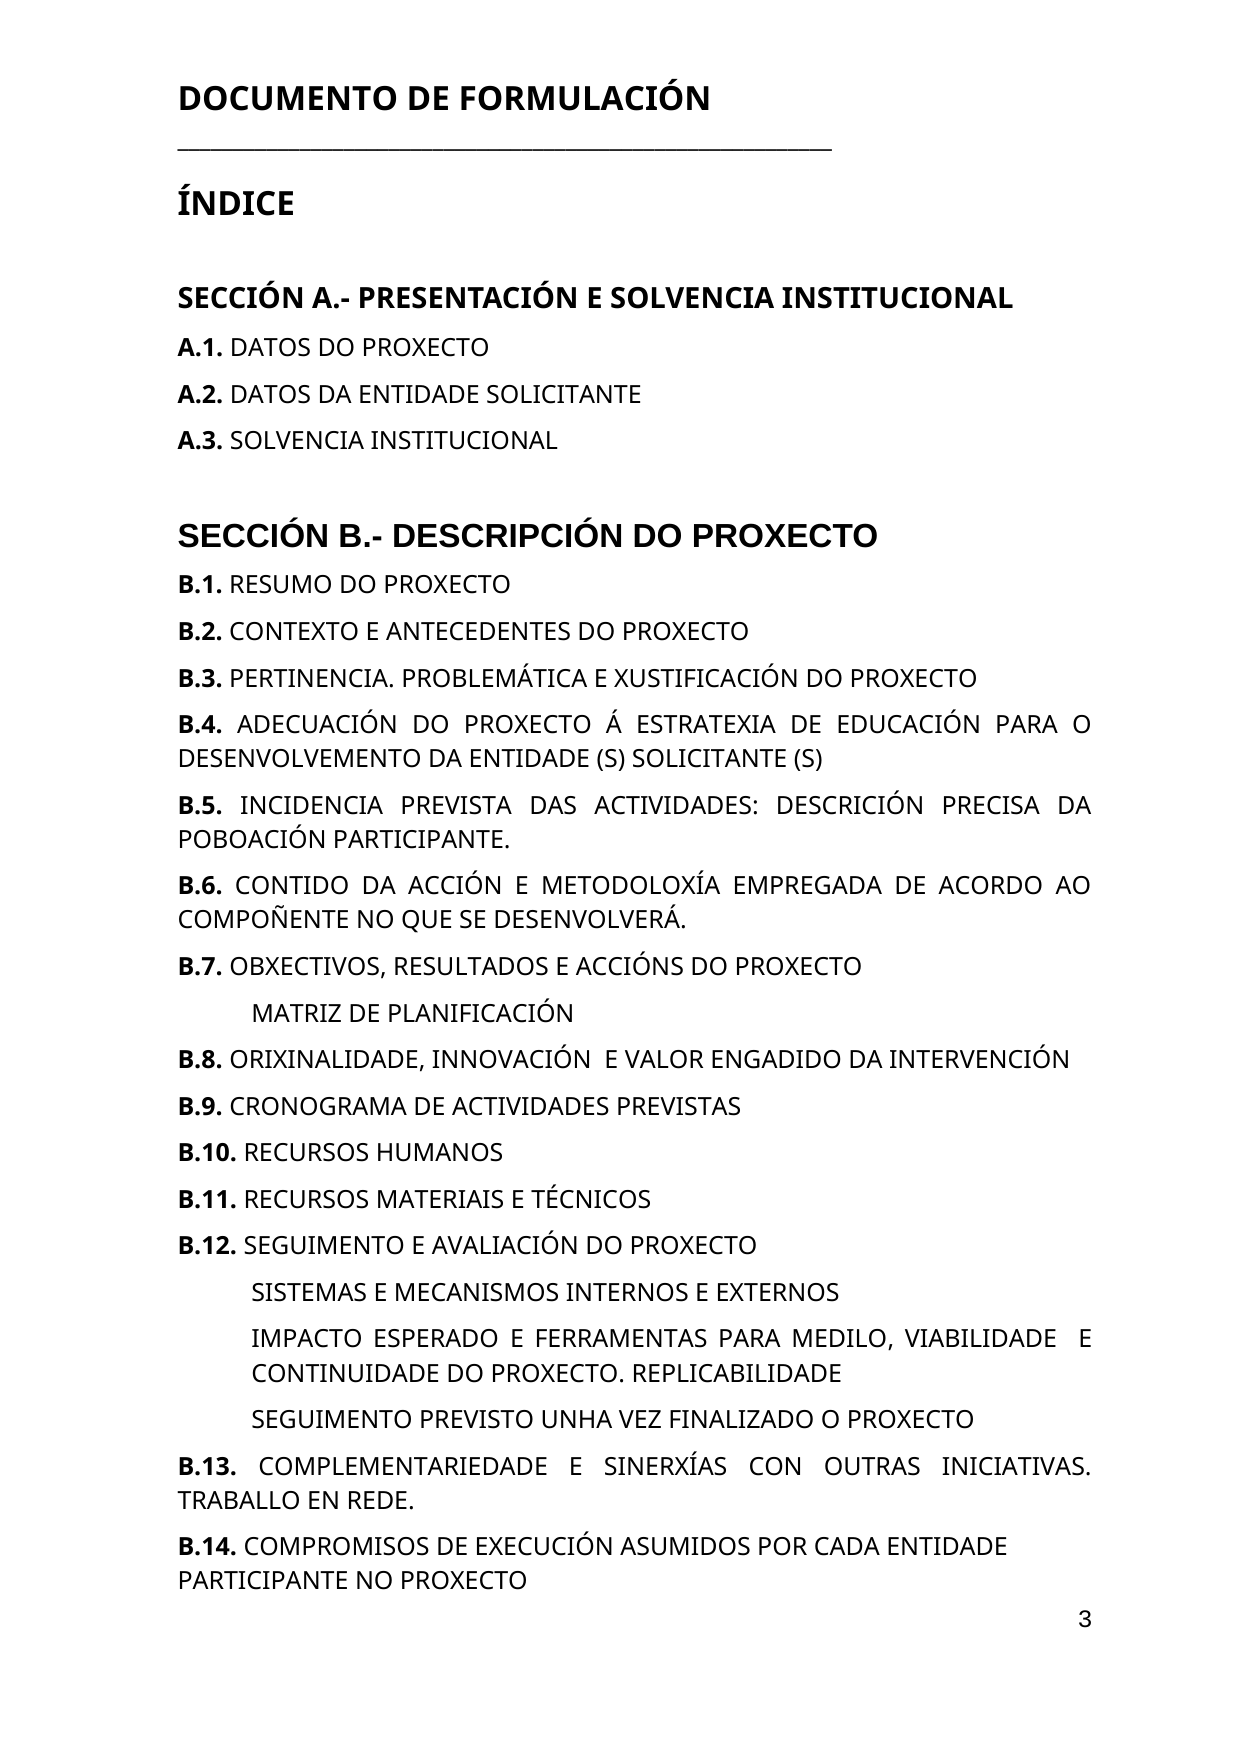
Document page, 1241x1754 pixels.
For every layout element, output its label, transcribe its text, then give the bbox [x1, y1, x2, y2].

text B.2. CONTEXTO E ANTECEDENTES DO PROXECTO [177, 614, 1092, 648]
text B.8. ORIXINALIDADE, INNOVACIÓN E VALOR ENGADIDO DA INTERVENCIÓN [177, 1042, 1092, 1076]
text B.13. COMPLEMENTARIEDADE E SINERXÍAS CON OUTRAS INICIATIVAS. TRABALLO EN REDE. [177, 1448, 1092, 1516]
text A.1. DATOS DO PROXECTO [177, 330, 1092, 364]
text B.3. PERTINENCIA. PROBLEMÁTICA E XUSTIFICACIÓN DO PROXECTO [177, 660, 1092, 694]
text A.3. SOLVENCIA INSTITUCIONAL [177, 423, 1092, 457]
text B.14. COMPROMISOS DE EXECUCIÓN ASUMIDOS POR CADA ENTIDADE PARTICIPANTE NO PROXECTO [177, 1529, 1092, 1597]
text MATRIZ DE PLANIFICACIÓN [177, 995, 1092, 1029]
text B.6. CONTIDO DA ACCIÓN E METODOLOXÍA EMPREGADA DE ACORDO AO COMPOÑENTE NO QUE SE DESENVOLVERÁ. [177, 868, 1092, 936]
text ÍNDICE [177, 179, 1092, 225]
text SEGUIMENTO PREVISTO UNHA VEZ FINALIZADO O PROXECTO [177, 1402, 1092, 1436]
text SECCIÓN A.- PRESENTACIÓN E SOLVENCIA INSTITUCIONAL [177, 278, 1092, 317]
text ___________________________________________________________ [177, 120, 1092, 154]
text B.5. INCIDENCIA PREVISTA DAS ACTIVIDADES: DESCRICIÓN PRECISA DA POBOACIÓN PARTICIPANTE. [177, 787, 1092, 856]
text B.10. RECURSOS HUMANOS [177, 1135, 1092, 1169]
text DOCUMENTO DE FORMULACIÓN [177, 75, 1092, 120]
text B.11. RECURSOS MATERIAIS E TÉCNICOS [177, 1181, 1092, 1216]
text A.2. DATOS DA ENTIDADE SOLICITANTE [177, 376, 1092, 411]
text IMPACTO ESPERADO E FERRAMENTAS PARA MEDILO, VIABILIDADE E CONTINUIDADE DO PROXECTO. REPLICABILIDADE [251, 1321, 1092, 1389]
text B.4. ADECUACIÓN DO PROXECTO Á ESTRATEXIA DE EDUCACIÓN PARA O DESENVOLVEMENTO DA ENTIDADE (S) SOLICITANTE (S) [177, 707, 1092, 775]
text SECCIÓN B.- DESCRIPCIÓN DO PROXECTO [177, 516, 1092, 554]
text B.1. RESUMO DO PROXECTO [177, 567, 1092, 601]
text B.9. CRONOGRAMA DE ACTIVIDADES PREVISTAS [177, 1088, 1092, 1122]
text SISTEMAS E MECANISMOS INTERNOS E EXTERNOS [177, 1274, 1092, 1309]
text B.12. SEGUIMENTO E AVALIACIÓN DO PROXECTO [177, 1228, 1092, 1262]
text B.7. OBXECTIVOS, RESULTADOS E ACCIÓNS DO PROXECTO [177, 949, 1092, 983]
